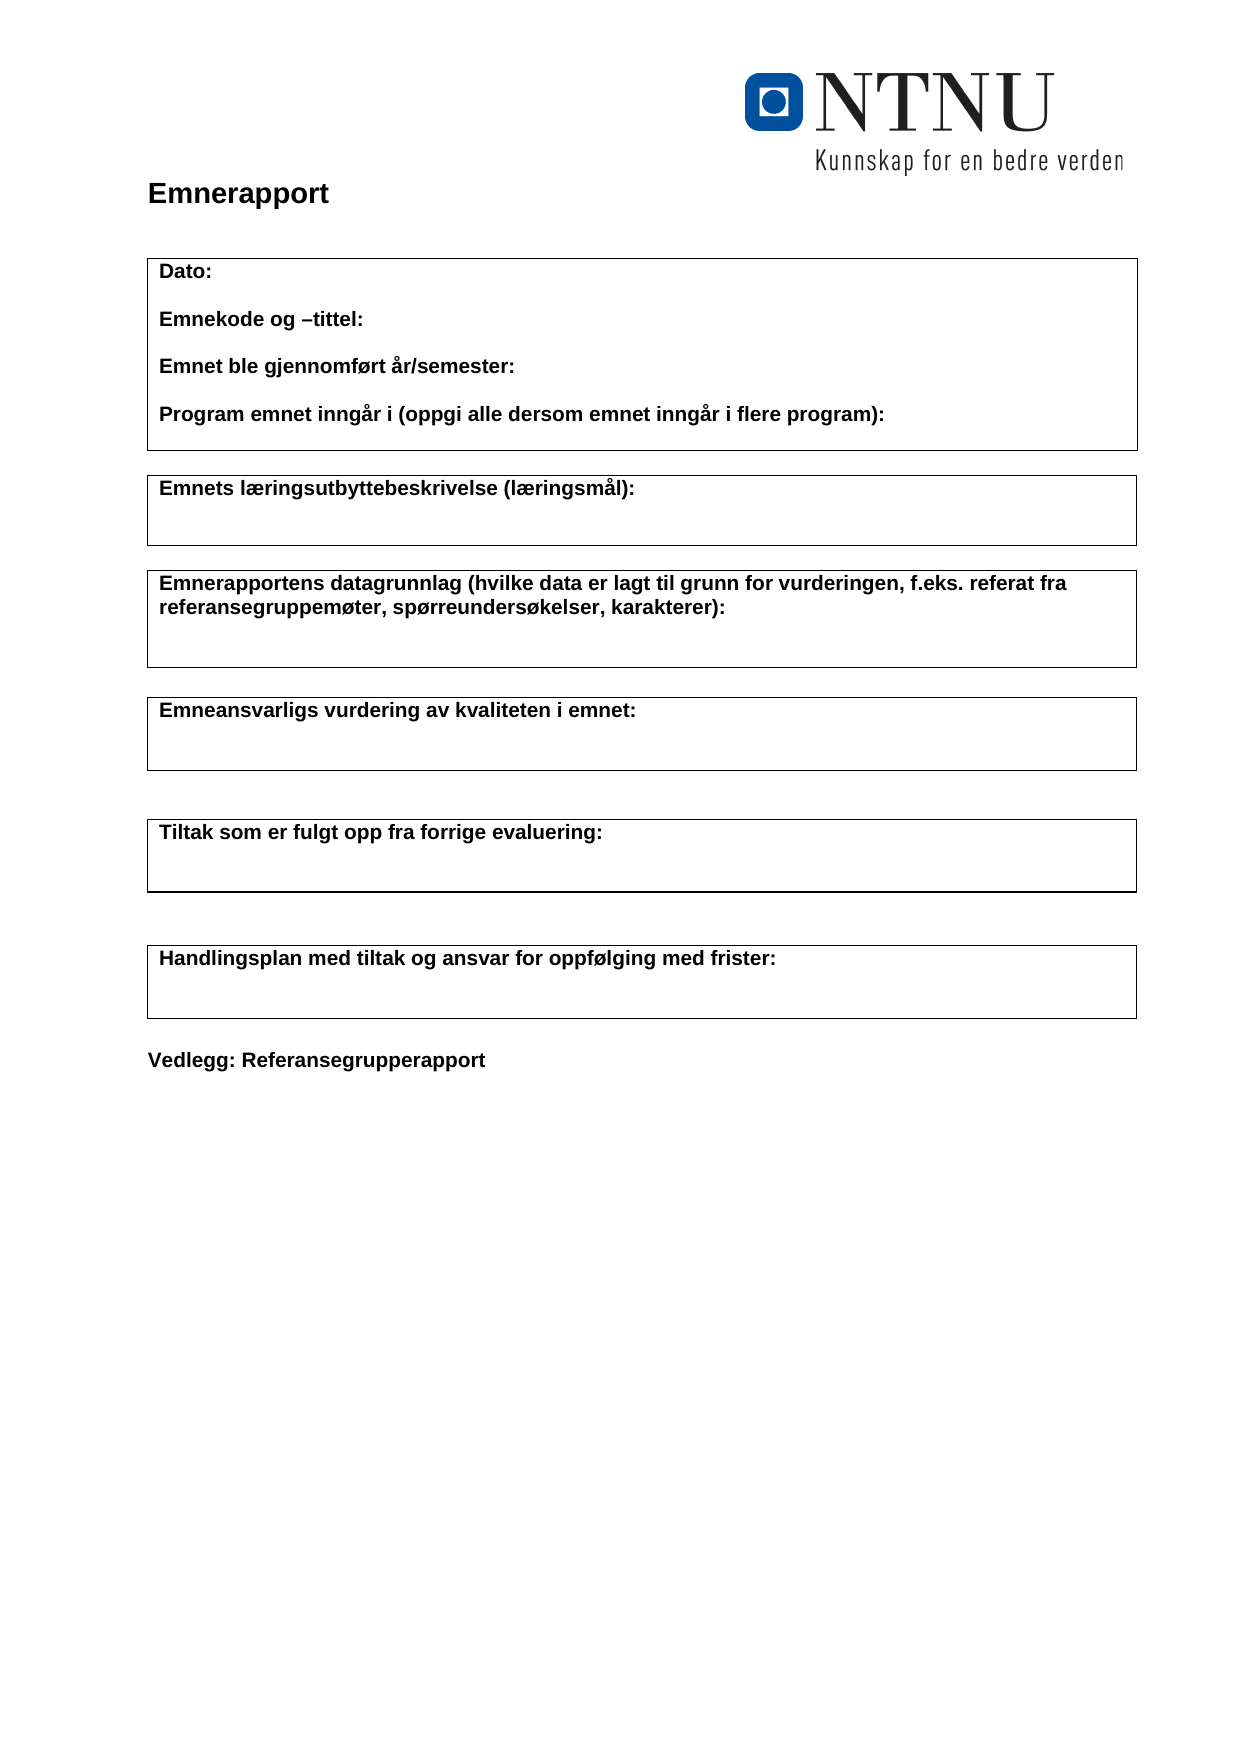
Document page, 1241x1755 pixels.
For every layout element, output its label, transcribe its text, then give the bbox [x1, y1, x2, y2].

text Vedlegg: Referansegrupperapport [148, 1048, 1122, 1072]
table_header Handlingsplan med tiltak og ansvar for oppfølging med frister: [148, 946, 1136, 1018]
table_header Emnets læringsutbyttebeskrivelse (læringsmål): [148, 476, 1136, 545]
text Emnerapport [148, 176, 1122, 209]
table_header Emneansvarligs vurdering av kvaliteten i emnet: [148, 698, 1136, 769]
table_header Emnerapportens datagrunnlag (hvilke data er lagt til grunn for vurderingen, f.eks. referat fra referansegruppemøter, spørreundersøkelser, karakterer): [148, 571, 1136, 667]
table_header Tiltak som er fulgt opp fra forrige evaluering: [148, 820, 1136, 891]
table_header Dato: Emnekode og –tittel: Emnet ble gjennomført år/semester: Program emnet inngår i (oppgi alle dersom emnet inngår i flere program): [148, 259, 1137, 450]
